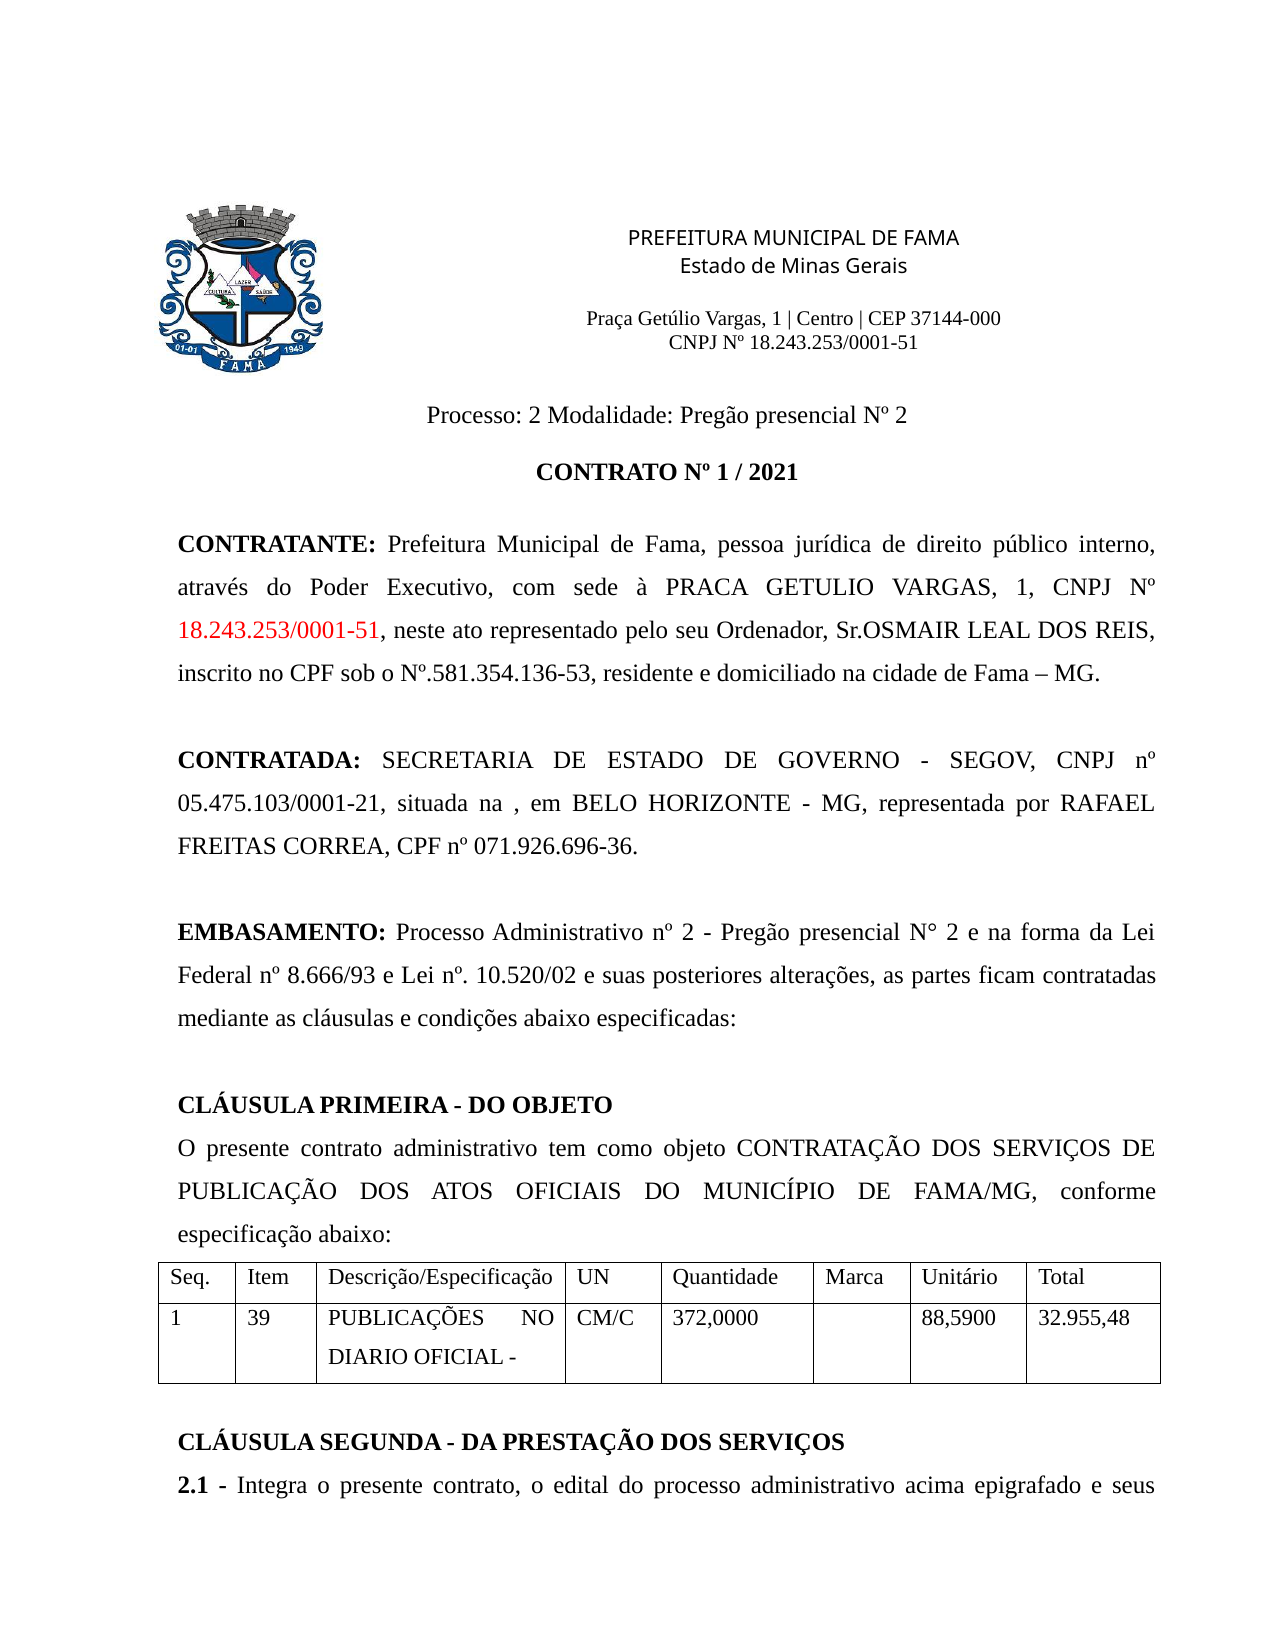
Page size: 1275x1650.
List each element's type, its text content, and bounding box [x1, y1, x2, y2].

text EMBASAMENTO: Processo Administrativo nº 2 - Pregão presencial N° 2 e na forma da Lei Federal nº 8.666/93 e Lei nº. 10.520/02 e suas posteriores alterações, as partes ficam contratadas mediante as cláusulas e condições abaixo especificadas: [177, 917, 1157, 1032]
table_cell 88,5900 [911, 1304, 1026, 1383]
table_cell CM/C [566, 1304, 661, 1383]
table_header Descrição/Especificação [317, 1263, 565, 1303]
text CONTRATADA: SECRETARIA DE ESTADO DE GOVERNO - SEGOV, CNPJ nº 05.475.103/0001-21, situada na , em BELO HORIZONTE - MG, representada por RAFAEL FREITAS CORREA, CPF nº 071.926.696-36. [177, 745, 1157, 860]
table_header PREFEITURA MUNICIPAL DE FAMA Estado de Minas Gerais Praça Getúlio Vargas, 1 | Centro | CEP 37144-000 CNPJ Nº 18.243.253/0001-51 [367, 177, 1220, 400]
table_cell 372,0000 [662, 1304, 813, 1383]
table_header Quantidade [662, 1263, 813, 1303]
text CLÁUSULA PRIMEIRA - DO OBJETO [177, 1090, 1157, 1118]
table_cell 32.955,48 [1027, 1304, 1160, 1383]
text Processo: 2 Modalidade: Pregão presencial Nº 2 [177, 400, 1157, 428]
table_cell [814, 1304, 910, 1383]
table_header Marca [814, 1263, 910, 1303]
table_cell PUBLICAÇÕES NO DIARIO OFICIAL - [317, 1304, 565, 1383]
table_header UN [566, 1263, 661, 1303]
table_header [114, 177, 367, 400]
table_header Unitário [911, 1263, 1026, 1303]
table_header Item [236, 1263, 316, 1303]
table_header Seq. [159, 1263, 235, 1303]
table_header Total [1027, 1263, 1160, 1303]
text 2.1 - Integra o presente contrato, o edital do processo administrativo acima epigrafado e seus [177, 1470, 1157, 1499]
text O presente contrato administrativo tem como objeto CONTRATAÇÃO DOS SERVIÇOS DE PUBLICAÇÃO DOS ATOS OFICIAIS DO MUNICÍPIO DE FAMA/MG, conforme especificação abaixo: [177, 1133, 1157, 1248]
table_cell 39 [236, 1304, 316, 1383]
picture [154, 201, 327, 376]
table_cell 1 [159, 1304, 235, 1383]
text CONTRATANTE: Prefeitura Municipal de Fama, pessoa jurídica de direito público interno, através do Poder Executivo, com sede à PRACA GETULIO VARGAS, 1, CNPJ Nº 18.243.253/0001-51, neste ato representado pelo seu Ordenador, Sr.OSMAIR LEAL DOS REIS, inscrito no CPF sob o Nº.581.354.136-53, residente e domiciliado na cidade de Fama – MG. [177, 529, 1157, 687]
text CLÁUSULA SEGUNDA - DA PRESTAÇÃO DOS SERVIÇOS [177, 1427, 1157, 1456]
text CONTRATO Nº 1 / 2021 [177, 457, 1157, 486]
